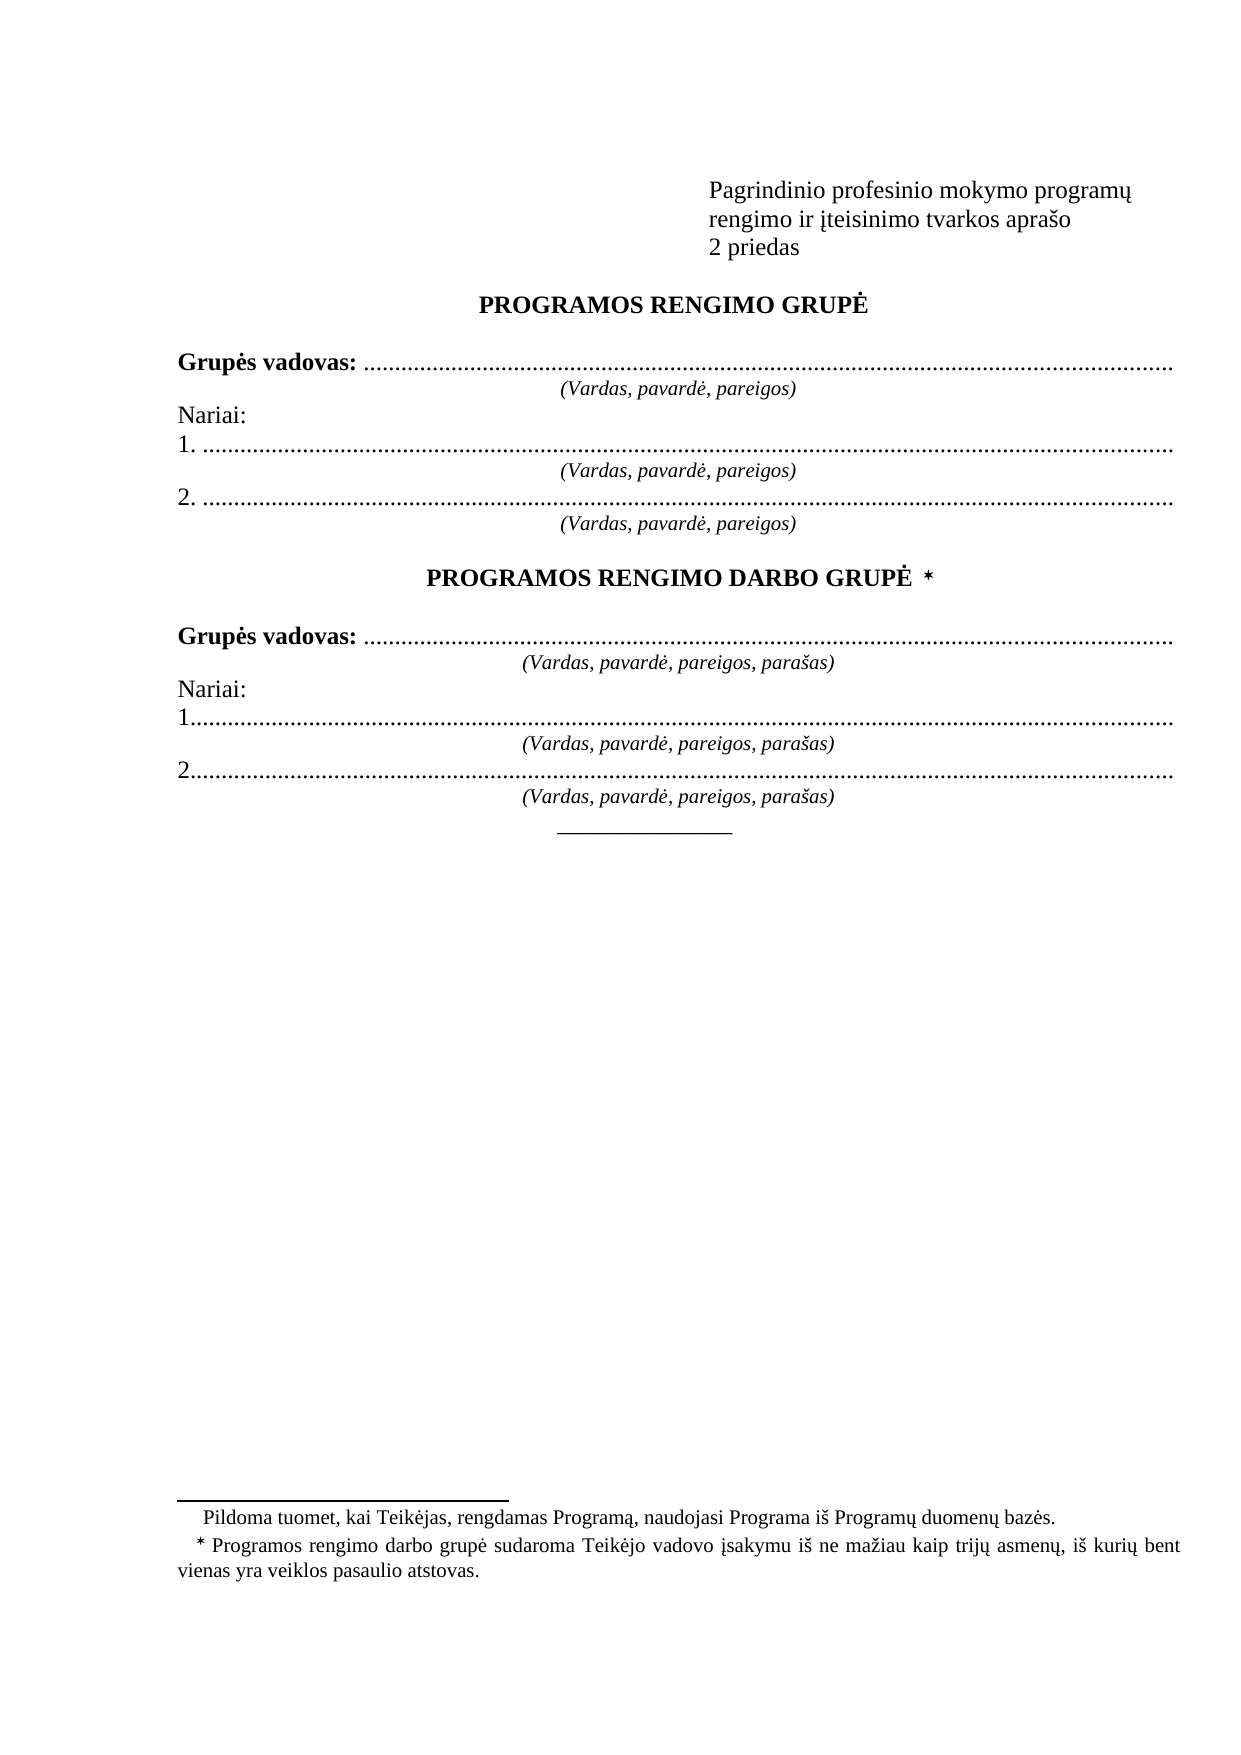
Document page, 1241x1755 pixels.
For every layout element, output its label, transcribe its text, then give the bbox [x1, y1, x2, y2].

text (Vardas, pavardė, pareigos) [177, 511, 1181, 534]
text PROGRAMOS RENGIMO DARBO GRUPĖ [177, 563, 1181, 592]
text 1. [177, 702, 1181, 731]
text 2 priedas [177, 232, 1181, 261]
text Nariai: [177, 674, 1181, 702]
text (Vardas, pavardė, pareigos, parašas) [177, 649, 1181, 674]
text ______________ [177, 808, 1112, 837]
text rengimo ir įteisinimo tvarkos aprašo [177, 204, 1181, 232]
text 1. [177, 429, 1181, 458]
text (Vardas, pavardė, pareigos) [177, 458, 1181, 482]
text (Vardas, pavardė, pareigos) [177, 376, 1181, 400]
text (Vardas, pavardė, pareigos, parašas) [177, 731, 1181, 755]
text Grupės vadovas: [177, 621, 1181, 649]
text Nariai: [177, 400, 1181, 429]
text PROGRAMOS RENGIMO GRUPĖ [177, 290, 1181, 319]
text 2. [177, 755, 1181, 784]
text 2. [177, 482, 1181, 511]
text Grupės vadovas: [177, 347, 1181, 376]
text  Programos rengimo darbo grupė sudaroma Teikėjo vadovo įsakymu iš ne mažiau kaip trijų asmenų, iš kurių bent vienas yra veiklos pasaulio atstovas. [177, 1529, 1181, 1582]
text Pildoma tuomet, kai Teikėjas, rengdamas Programą, naudojasi Programa iš Programų duomenų bazės. [177, 1501, 1181, 1529]
text Pagrindinio profesinio mokymo programų [177, 175, 1181, 204]
text (Vardas, pavardė, pareigos, parašas) [177, 784, 1181, 808]
